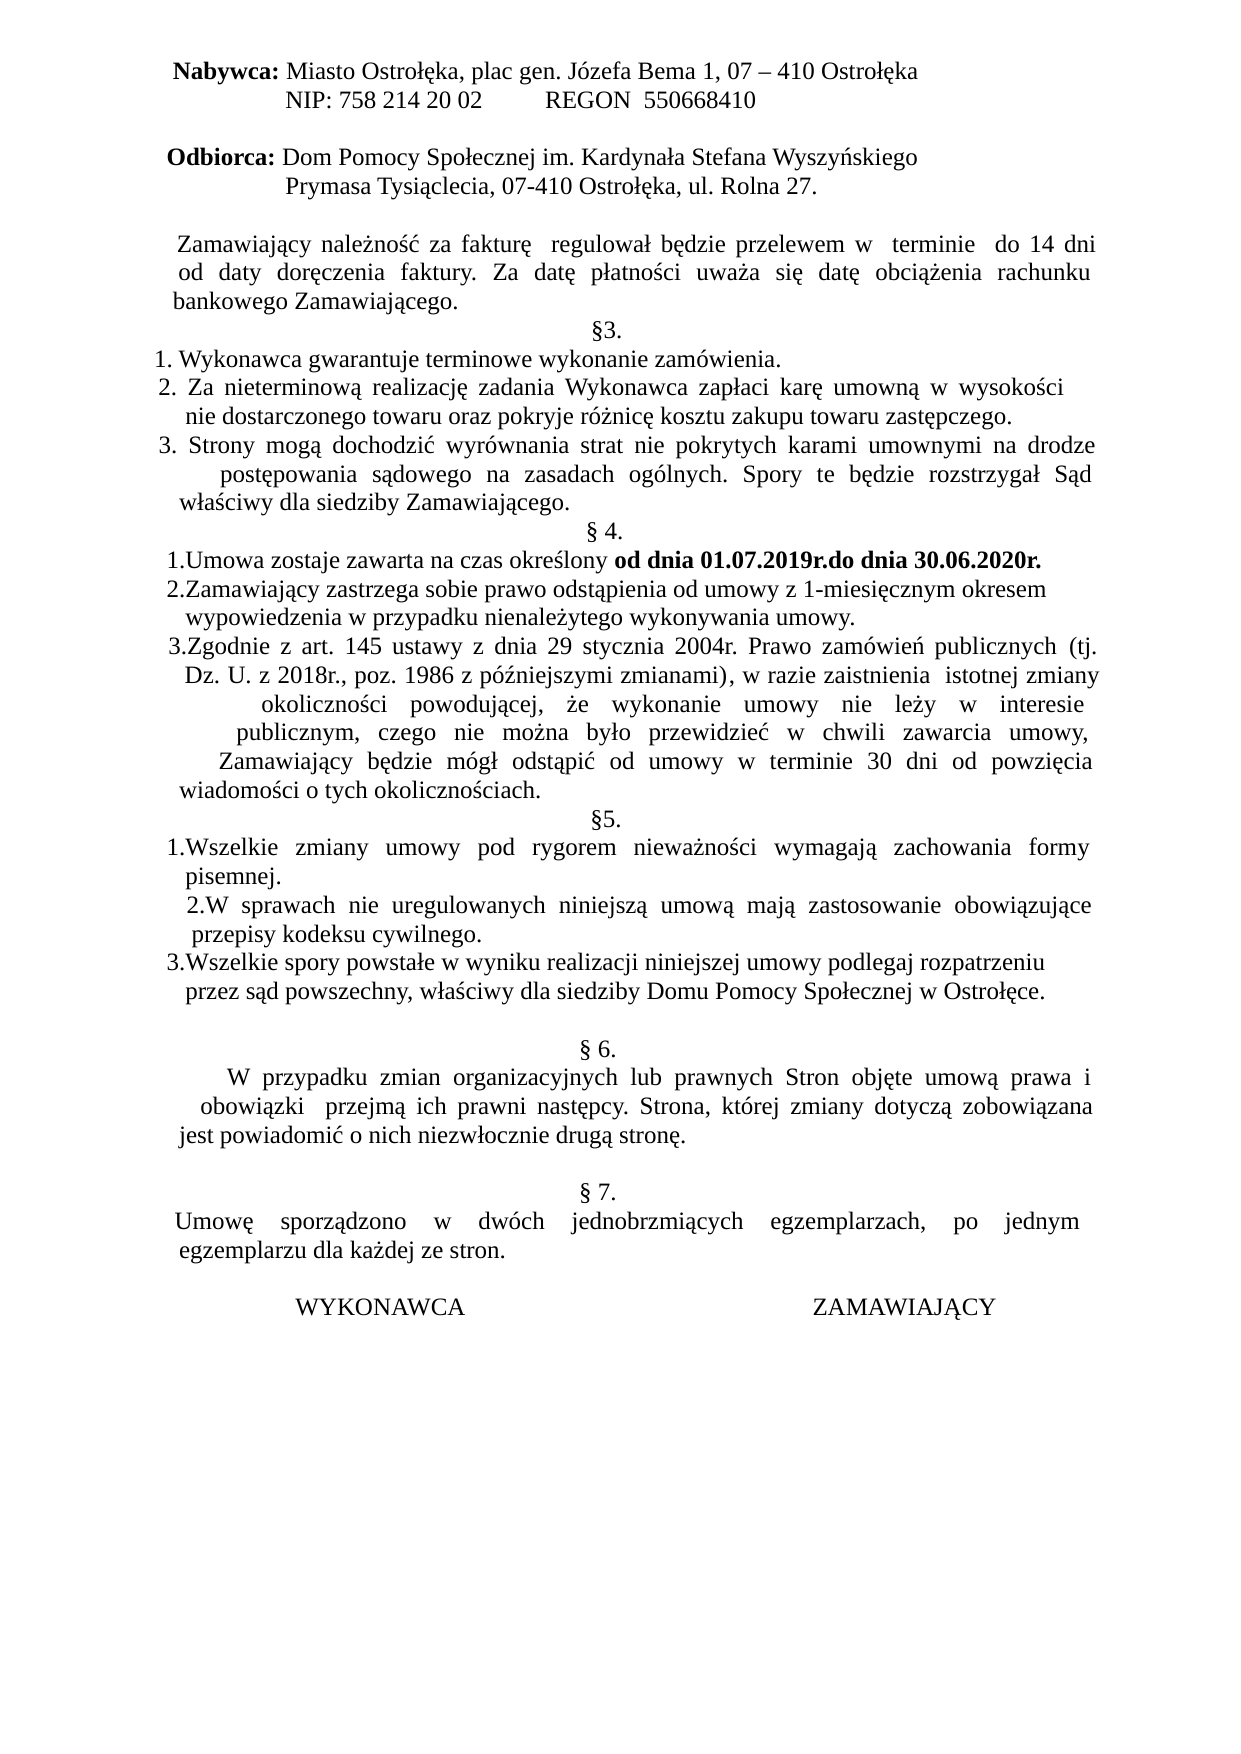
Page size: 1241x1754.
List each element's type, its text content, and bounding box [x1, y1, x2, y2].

text Nabywca: Miasto Ostrołęka, plac gen. Józefa Bema 1, 07 – 410 Ostrołęka [148, 56, 1107, 85]
text 3. Strony mogą dochodzić wyrównania strat nie pokrytych karami umownymi na drodze postępowania sądowego na zasadach ogólnych. Spory te będzie rozstrzygał Sąd właściwy dla siedziby Zamawiającego. [148, 430, 1107, 516]
text § 4. [148, 516, 1107, 545]
text 2. Za nieterminową realizację zadania Wykonawca zapłaci karę umowną w wysokości nie dostarczonego towaru oraz pokryje różnicę kosztu zakupu towaru zastępczego. [148, 372, 1107, 430]
text Zamawiający należność za fakturę regulował będzie przelewem w terminie do 14 dni od daty doręczenia faktury. Za datę płatności uważa się datę obciążenia rachunku bankowego Zamawiającego. [148, 229, 1107, 315]
text 3.Wszelkie spory powstałe w wyniku realizacji niniejszej umowy podlegaj rozpatrzeniu [148, 947, 1107, 976]
text Odbiorca: Dom Pomocy Społecznej im. Kardynała Stefana Wyszyńskiego [148, 142, 1107, 171]
text W przypadku zmian organizacyjnych lub prawnych Stron objęte umową prawa i obowiązki przejmą ich prawni następcy. Strona, której zmiany dotyczą zobowiązana jest powiadomić o nich niezwłocznie drugą stronę. [129, 1062, 1105, 1149]
text 3.Zgodnie z art. 145 ustawy z dnia 29 stycznia 2004r. Prawo zamówień publicznych (tj. Dz. U. z 2018r., poz. 1986 z późniejszymi zmianami), w razie zaistnienia istotnej zmiany okoliczności powodującej, że wykonanie umowy nie leży w interesie publicznym, czego nie można było przewidzieć w chwili zawarcia umowy, Zamawiający będzie mógł odstąpić od umowy w terminie 30 dni od powzięcia wiadomości o tych okolicznościach. [148, 631, 1107, 804]
text przez sąd powszechny, właściwy dla siedziby Domu Pomocy Społecznej w Ostrołęce. [148, 976, 1107, 1005]
text wypowiedzenia w przypadku nienależytego wykonywania umowy. [148, 602, 1107, 631]
text 2.Zamawiający zastrzega sobie prawo odstąpienia od umowy z 1-miesięcznym okresem [148, 574, 1107, 602]
text Umowę sporządzono w dwóch jednobrzmiących egzemplarzach, po jednym egzemplarzu dla każdej ze stron. [148, 1206, 1107, 1264]
text Prymasa Tysiąclecia, 07-410 Ostrołęka, ul. Rolna 27. [223, 171, 1107, 200]
text 1.Umowa zostaje zawarta na czas określony od dnia 01.07.2019r.do dnia 30.06.2020r. [148, 545, 1107, 574]
text § 6. [516, 1034, 1156, 1062]
text §5. [516, 804, 1107, 832]
text 2.W sprawach nie uregulowanych niniejszą umową mają zastosowanie obowiązujące przepisy kodeksu cywilnego. [148, 890, 1105, 947]
text §3. [148, 315, 1107, 344]
text 1. Wykonawca gwarantuje terminowe wykonanie zamówienia. [148, 344, 1107, 372]
text 1.Wszelkie zmiany umowy pod rygorem nieważności wymagają zachowania formy pisemnej. [166, 832, 1107, 890]
text § 7. [516, 1177, 1107, 1206]
text WYKONAWCA ZAMAWIAJĄCY [221, 1292, 1107, 1321]
text NIP: 758 214 20 02 REGON 550668410 [148, 85, 1107, 114]
